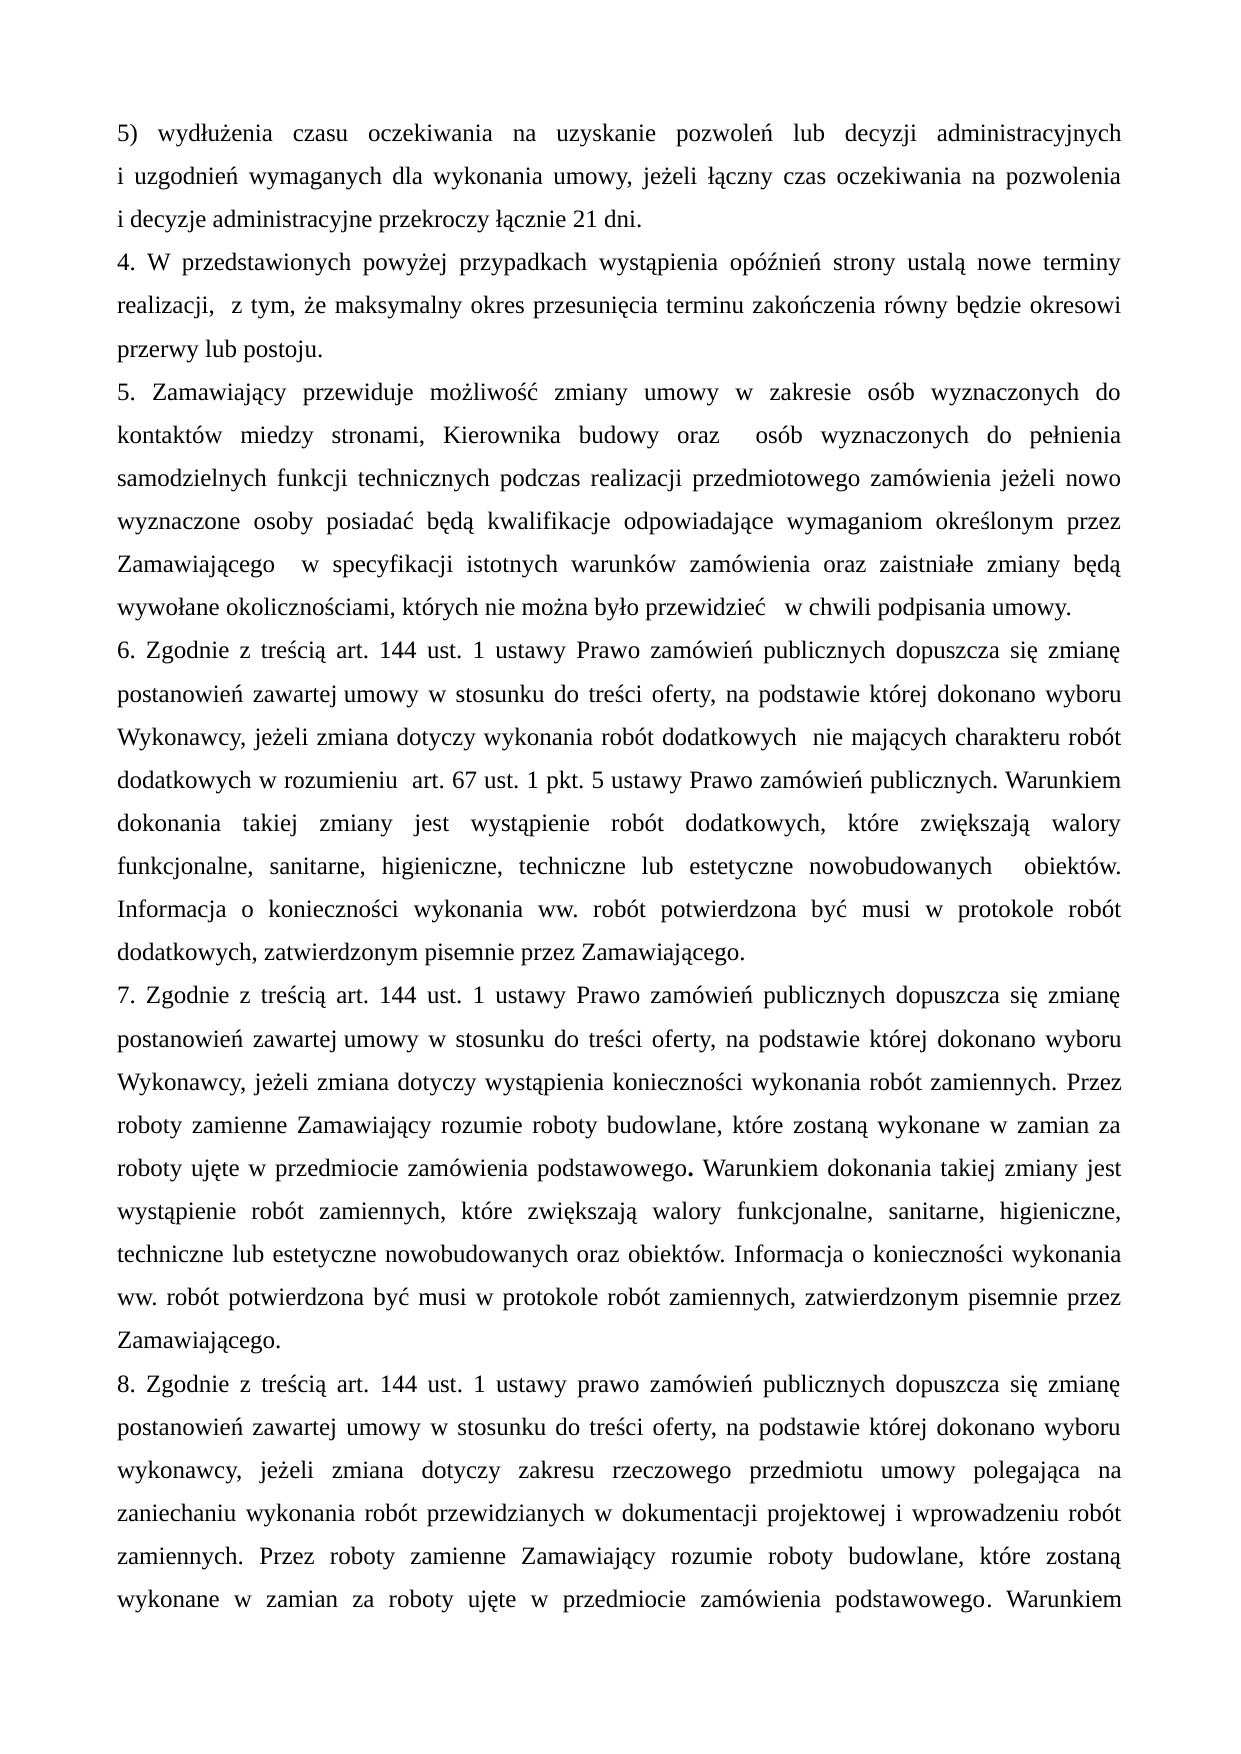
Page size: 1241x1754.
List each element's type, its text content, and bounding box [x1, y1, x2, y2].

list 7. Zgodnie z treścią art. 144 ust. 1 ustawy Prawo zamówień publicznych dopuszcza się zmianę postanowień zawartej umowy w stosunku do treści oferty, na podstawie której dokonano wyboru Wykonawcy, jeżeli zmiana dotyczy wystąpienia konieczności wykonania robót zamiennych. Przez roboty zamienne Zamawiający rozumie roboty budowlane, które zostaną wykonane w zamian za roboty ujęte w przedmiocie zamówienia podstawowego. Warunkiem dokonania takiej zmiany jest wystąpienie robót zamiennych, które zwiększają walory funkcjonalne, sanitarne, higieniczne, techniczne lub estetyczne nowobudowanych oraz obiektów. Informacja o konieczności wykonania ww. robót potwierdzona być musi w protokole robót zamiennych, zatwierdzonym pisemnie przez Zamawiającego. [117, 981, 1122, 1354]
text 4. W przedstawionych powyżej przypadkach wystąpienia opóźnień strony ustalą nowe terminy realizacji, z tym, że maksymalny okres przesunięcia terminu zakończenia równy będzie okresowi przerwy lub postoju. [117, 247, 1122, 362]
list 5. Zamawiający przewiduje możliwość zmiany umowy w zakresie osób wyznaczonych do kontaktów miedzy stronami, Kierownika budowy oraz osób wyznaczonych do pełnienia samodzielnych funkcji technicznych podczas realizacji przedmiotowego zamówienia jeżeli nowo wyznaczone osoby posiadać będą kwalifikacje odpowiadające wymaganiom określonym przez Zamawiającego w specyfikacji istotnych warunków zamówienia oraz zaistniałe zmiany będą wywołane okolicznościami, których nie można było przewidzieć w chwili podpisania umowy. [117, 377, 1122, 621]
list 8. Zgodnie z treścią art. 144 ust. 1 ustawy prawo zamówień publicznych dopuszcza się zmianę postanowień zawartej umowy w stosunku do treści oferty, na podstawie której dokonano wyboru wykonawcy, jeżeli zmiana dotyczy zakresu rzeczowego przedmiotu umowy polegająca na zaniechaniu wykonania robót przewidzianych w dokumentacji projektowej i wprowadzeniu robót zamiennych. Przez roboty zamienne Zamawiający rozumie roboty budowlane, które zostaną wykonane w zamian za roboty ujęte w przedmiocie zamówienia podstawowego. Warunkiem [117, 1369, 1122, 1613]
text 5) wydłużenia czasu oczekiwania na uzyskanie pozwoleń lub decyzji administracyjnych i uzgodnień wymaganych dla wykonania umowy, jeżeli łączny czas oczekiwania na pozwolenia i decyzje administracyjne przekroczy łącznie 21 dni. [117, 118, 1122, 233]
list 6. Zgodnie z treścią art. 144 ust. 1 ustawy Prawo zamówień publicznych dopuszcza się zmianę postanowień zawartej umowy w stosunku do treści oferty, na podstawie której dokonano wyboru Wykonawcy, jeżeli zmiana dotyczy wykonania robót dodatkowych nie mających charakteru robót dodatkowych w rozumieniu art. 67 ust. 1 pkt. 5 ustawy Prawo zamówień publicznych. Warunkiem dokonania takiej zmiany jest wystąpienie robót dodatkowych, które zwiększają walory funkcjonalne, sanitarne, higieniczne, techniczne lub estetyczne nowobudowanych obiektów. Informacja o konieczności wykonania ww. robót potwierdzona być musi w protokole robót dodatkowych, zatwierdzonym pisemnie przez Zamawiającego. [117, 636, 1122, 966]
